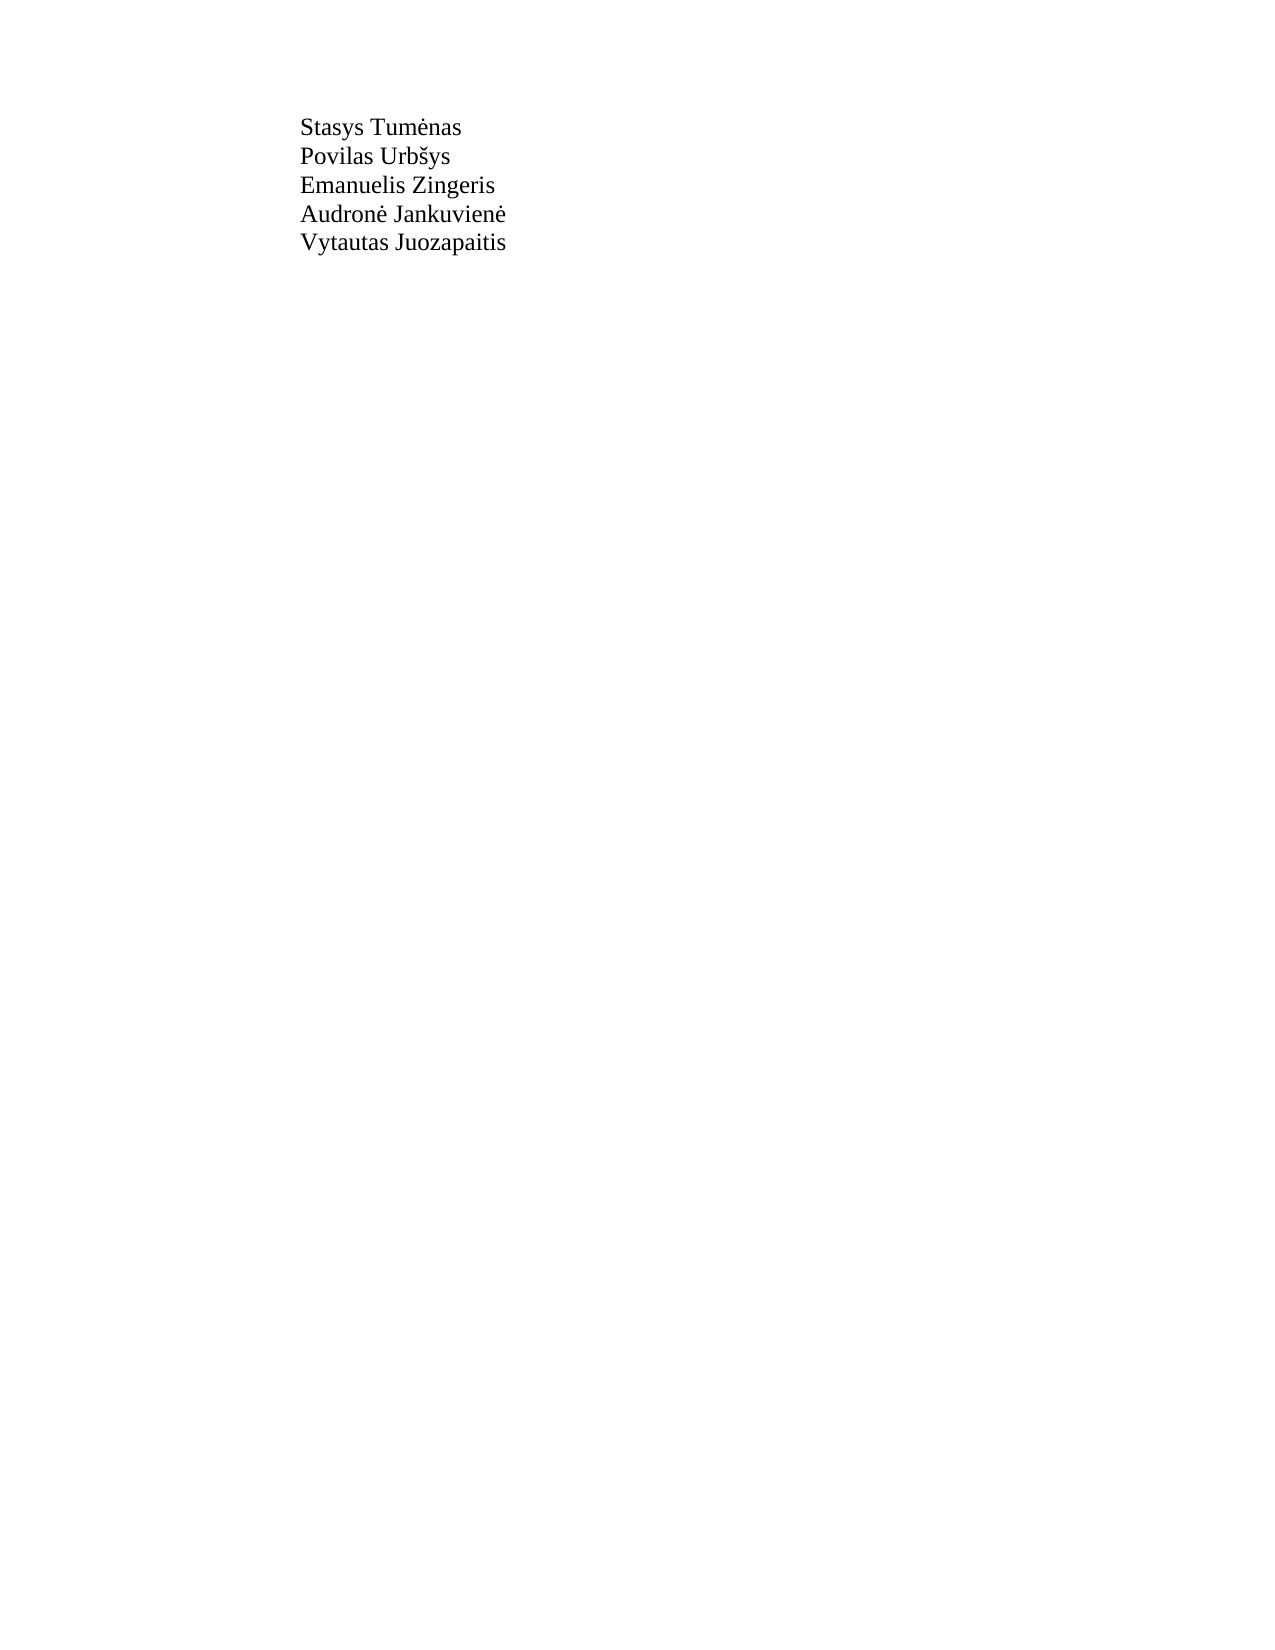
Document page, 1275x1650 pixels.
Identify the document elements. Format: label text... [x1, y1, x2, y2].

text Stasys Tumėnas [150, 112, 1152, 141]
text Povilas Urbšys [150, 141, 1152, 170]
text Audronė Jankuvienė [150, 199, 1152, 227]
text Vytautas Juozapaitis [150, 227, 1152, 256]
text Emanuelis Zingeris [150, 170, 1152, 199]
